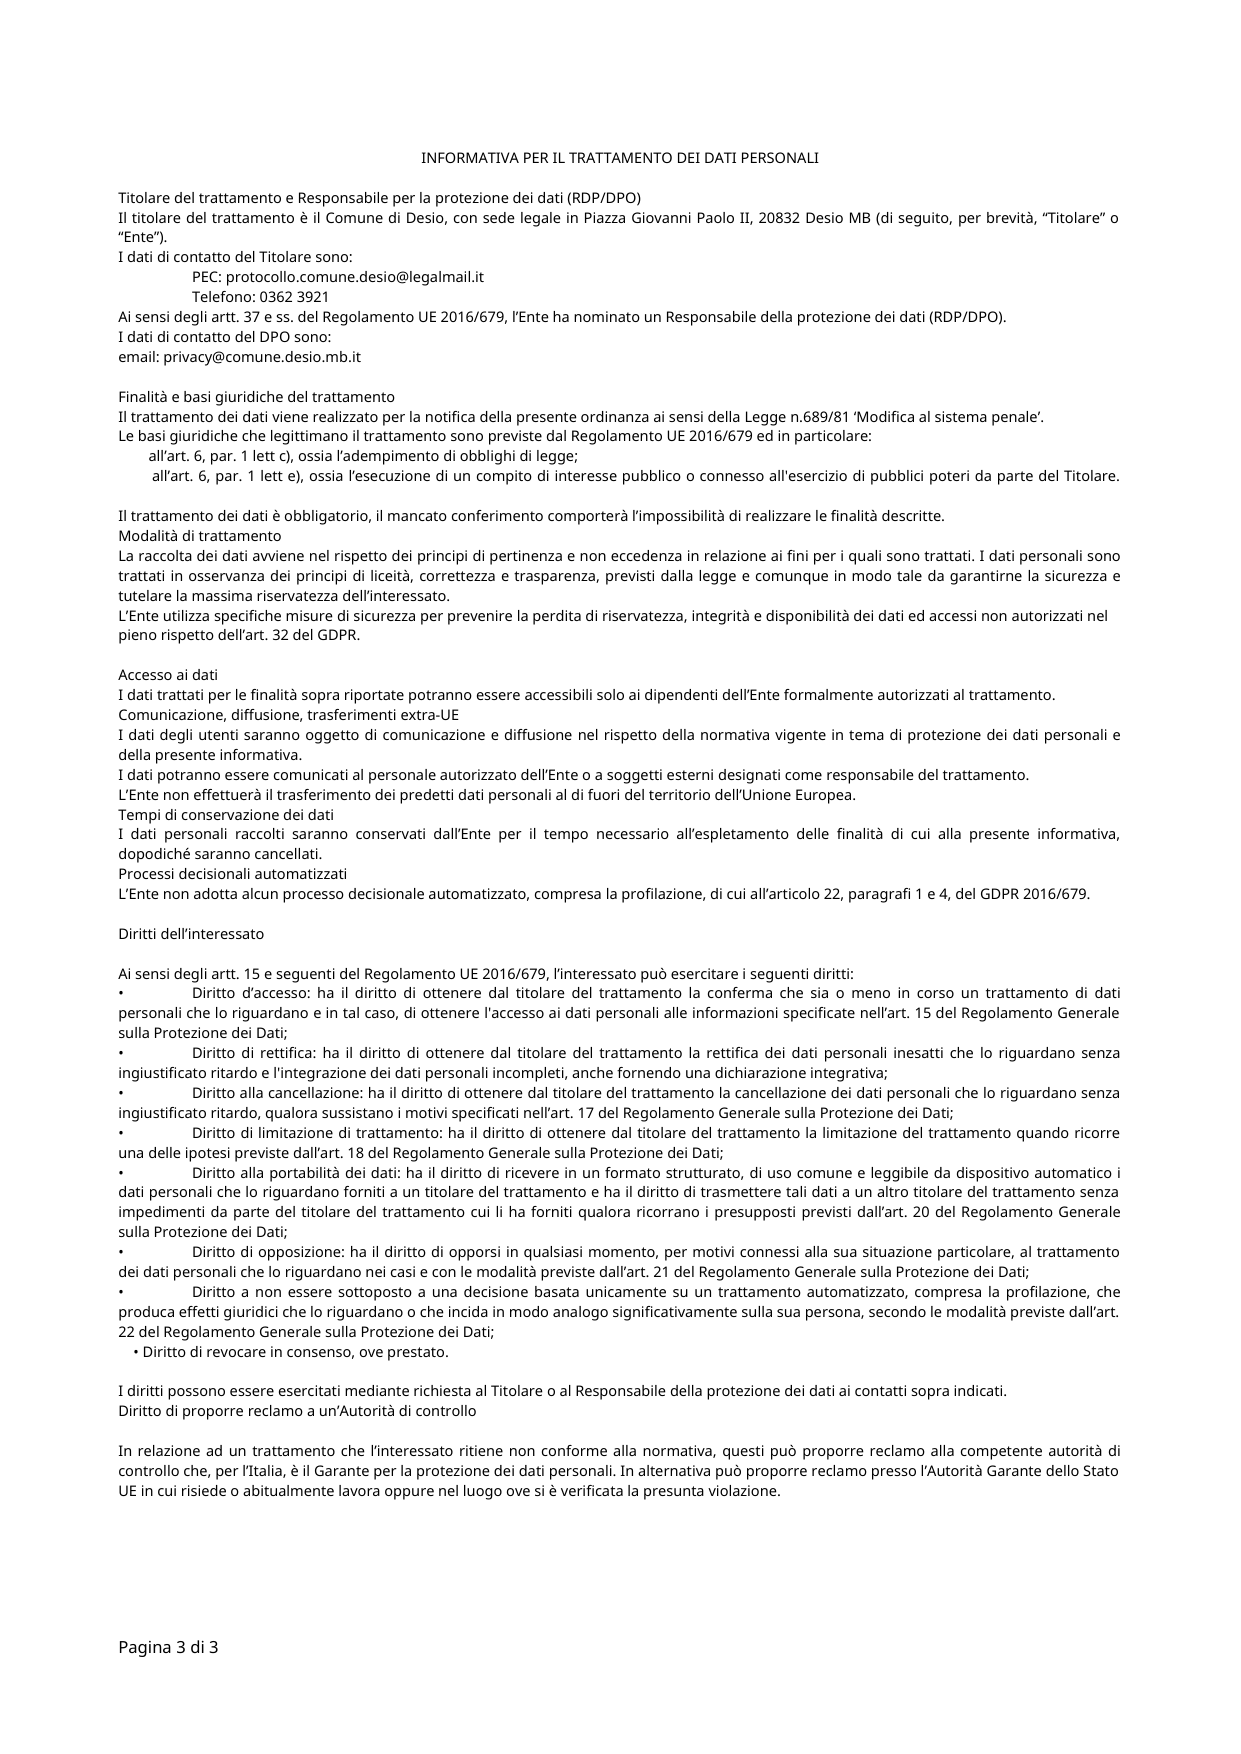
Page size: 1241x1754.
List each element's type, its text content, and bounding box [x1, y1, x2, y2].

text Processi decisionali automatizzati [118, 864, 1122, 884]
text I dati personali raccolti saranno conservati dall’Ente per il tempo necessario all’espletamento delle finalità di cui alla presente informativa, dopodiché saranno cancellati. [118, 824, 1122, 864]
text • Diritto di opposizione: ha il diritto di opporsi in qualsiasi momento, per motivi connessi alla sua situazione particolare, al trattamento dei dati personali che lo riguardano nei casi e con le modalità previste dall’art. 21 del Regolamento Generale sulla Protezione dei Dati; [118, 1242, 1122, 1282]
text Comunicazione, diffusione, trasferimenti extra-UE [118, 705, 1122, 725]
text I dati degli utenti saranno oggetto di comunicazione e diffusione nel rispetto della normativa vigente in tema di protezione dei dati personali e della presente informativa. [118, 725, 1122, 764]
text INFORMATIVA PER IL TRATTAMENTO DEI DATI PERSONALI [118, 148, 1122, 168]
text all’art. 6, par. 1 lett e), ossia l’esecuzione di un compito di interesse pubblico o connesso all'esercizio di pubblici poteri da parte del Titolare. [118, 466, 1122, 506]
text I dati potranno essere comunicati al personale autorizzato dell’Ente o a soggetti esterni designati come responsabile del trattamento. [118, 764, 1122, 784]
text I dati di contatto del Titolare sono: [118, 247, 1122, 267]
text • Diritto di revocare in consenso, ove prestato. [118, 1341, 1122, 1361]
text Modalità di trattamento [118, 526, 1122, 546]
text Titolare del trattamento e Responsabile per la protezione dei dati (RDP/DPO) [118, 187, 1122, 207]
text • Diritto a non essere sottoposto a una decisione basata unicamente su un trattamento automatizzato, compresa la profilazione, che produca effetti giuridici che lo riguardano o che incida in modo analogo significativamente sulla sua persona, secondo le modalità previste dall’art. 22 del Regolamento Generale sulla Protezione dei Dati; [118, 1282, 1122, 1341]
text Il trattamento dei dati è obbligatorio, il mancato conferimento comporterà l’impossibilità di realizzare le finalità descritte. [118, 506, 1122, 526]
text In relazione ad un trattamento che l’interessato ritiene non conforme alla normativa, questi può proporre reclamo alla competente autorità di controllo che, per l’Italia, è il Garante per la protezione dei dati personali. In alternativa può proporre reclamo presso l’Autorità Garante dello Stato UE in cui risiede o abitualmente lavora oppure nel luogo ove si è verificata la presunta violazione. [118, 1441, 1122, 1501]
text all’art. 6, par. 1 lett c), ossia l’adempimento di obblighi di legge; [118, 446, 1122, 466]
text Ai sensi degli artt. 37 e ss. del Regolamento UE 2016/679, l’Ente ha nominato un Responsabile della protezione dei dati (RDP/DPO). [118, 307, 1122, 327]
text email: privacy@comune.desio.mb.it [118, 347, 1122, 367]
text L’Ente utilizza specifiche misure di sicurezza per prevenire la perdita di riservatezza, integrità e disponibilità dei dati ed accessi non autorizzati nel pieno rispetto dell’art. 32 del GDPR. [118, 605, 1122, 665]
text Il trattamento dei dati viene realizzato per la notifica della presente ordinanza ai sensi della Legge n.689/81 ‘Modifica al sistema penale’. [118, 406, 1122, 426]
text I dati di contatto del DPO sono: [118, 327, 1122, 347]
text • Diritto di rettifica: ha il diritto di ottenere dal titolare del trattamento la rettifica dei dati personali inesatti che lo riguardano senza ingiustificato ritardo e l'integrazione dei dati personali incompleti, anche fornendo una dichiarazione integrativa; [118, 1043, 1122, 1083]
text La raccolta dei dati avviene nel rispetto dei principi di pertinenza e non eccedenza in relazione ai fini per i quali sono trattati. I dati personali sono trattati in osservanza dei principi di liceità, correttezza e trasparenza, previsti dalla legge e comunque in modo tale da garantirne la sicurezza e tutelare la massima riservatezza dell’interessato. [118, 546, 1122, 605]
text Il titolare del trattamento è il Comune di Desio, con sede legale in Piazza Giovanni Paolo II, 20832 Desio MB (di seguito, per brevità, “Titolare” o “Ente”). [118, 207, 1122, 247]
text Le basi giuridiche che legittimano il trattamento sono previste dal Regolamento UE 2016/679 ed in particolare: [118, 426, 1122, 446]
text Ai sensi degli artt. 15 e seguenti del Regolamento UE 2016/679, l’interessato può esercitare i seguenti diritti: [118, 963, 1122, 983]
text Finalità e basi giuridiche del trattamento [118, 367, 1122, 406]
text • Diritto di limitazione di trattamento: ha il diritto di ottenere dal titolare del trattamento la limitazione del trattamento quando ricorre una delle ipotesi previste dall’art. 18 del Regolamento Generale sulla Protezione dei Dati; [118, 1123, 1122, 1162]
text Diritto di proporre reclamo a un’Autorità di controllo [118, 1401, 1122, 1421]
text Telefono: 0362 3921 [118, 287, 1122, 307]
text I dati trattati per le finalità sopra riportate potranno essere accessibili solo ai dipendenti dell’Ente formalmente autorizzati al trattamento. [118, 685, 1122, 705]
text • Diritto alla cancellazione: ha il diritto di ottenere dal titolare del trattamento la cancellazione dei dati personali che lo riguardano senza ingiustificato ritardo, qualora sussistano i motivi specificati nell’art. 17 del Regolamento Generale sulla Protezione dei Dati; [118, 1083, 1122, 1123]
text • Diritto d’accesso: ha il diritto di ottenere dal titolare del trattamento la conferma che sia o meno in corso un trattamento di dati personali che lo riguardano e in tal caso, di ottenere l'accesso ai dati personali alle informazioni specificate nell’art. 15 del Regolamento Generale sulla Protezione dei Dati; [118, 983, 1122, 1043]
text PEC: protocollo.comune.desio@legalmail.it [118, 267, 1122, 287]
text I diritti possono essere esercitati mediante richiesta al Titolare o al Responsabile della protezione dei dati ai contatti sopra indicati. [118, 1381, 1122, 1401]
text Accesso ai dati [118, 665, 1122, 685]
text L’Ente non adotta alcun processo decisionale automatizzato, compresa la profilazione, di cui all’articolo 22, paragrafi 1 e 4, del GDPR 2016/679. [118, 884, 1122, 904]
text L’Ente non effettuerà il trasferimento dei predetti dati personali al di fuori del territorio dell’Unione Europea. [118, 784, 1122, 804]
text • Diritto alla portabilità dei dati: ha il diritto di ricevere in un formato strutturato, di uso comune e leggibile da dispositivo automatico i dati personali che lo riguardano forniti a un titolare del trattamento e ha il diritto di trasmettere tali dati a un altro titolare del trattamento senza impedimenti da parte del titolare del trattamento cui li ha forniti qualora ricorrano i presupposti previsti dall’art. 20 del Regolamento Generale sulla Protezione dei Dati; [118, 1162, 1122, 1242]
text Tempi di conservazione dei dati [118, 804, 1122, 824]
text Diritti dell’interessato [118, 924, 1122, 943]
